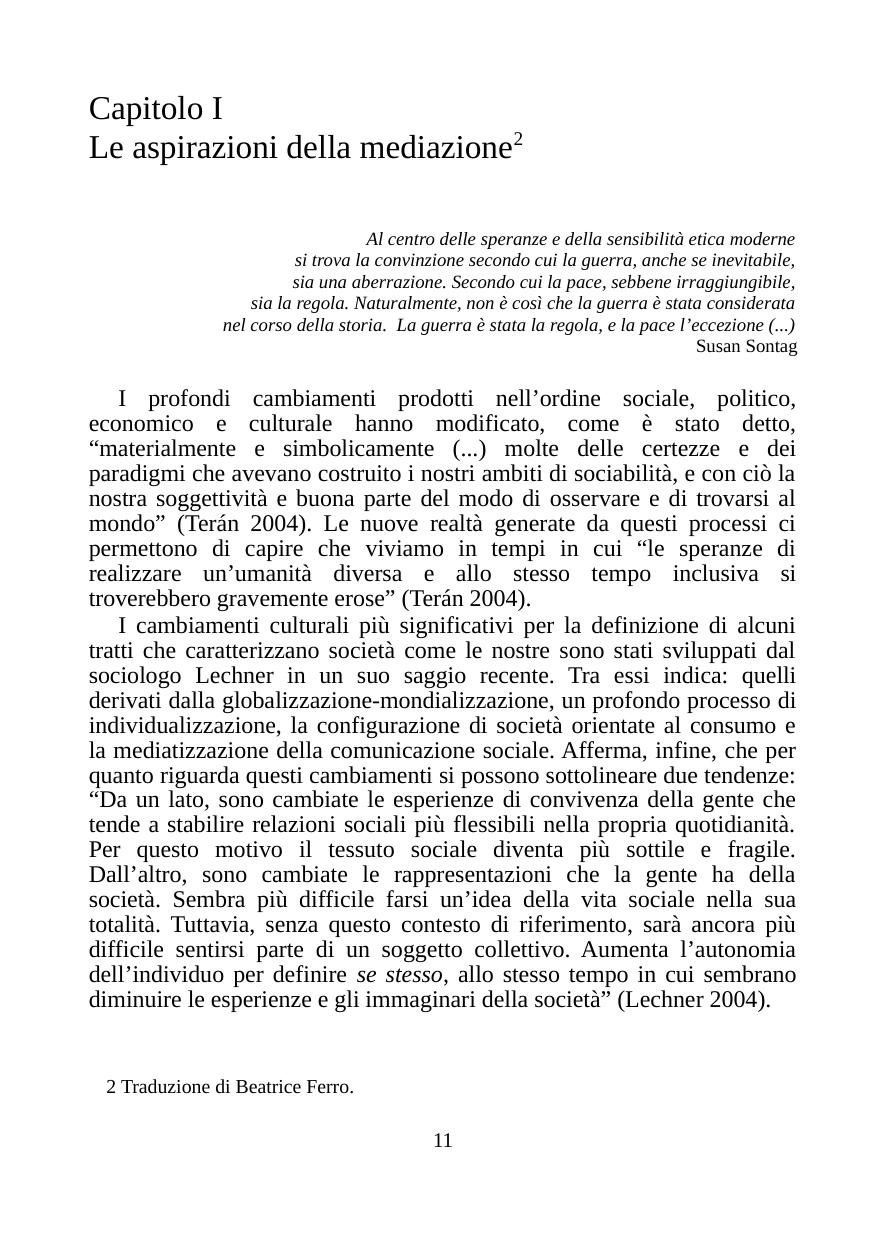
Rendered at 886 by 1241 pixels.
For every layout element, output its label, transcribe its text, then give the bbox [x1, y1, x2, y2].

text sia una aberrazione. Secondo cui la pace, sebbene irraggiungibile, [88, 271, 797, 292]
text Traduzione di Beatrice Ferro. [88, 1075, 797, 1098]
text si trova la convinzione secondo cui la guerra, anche se inevitabile, [88, 249, 797, 271]
text I profondi cambiamenti prodotti nell’ordine sociale, politico, economico e culturale hanno modificato, come è stato detto, “materialmente e simbolicamente (...) molte delle certezze e dei paradigmi che avevano costruito i nostri ambiti di sociabilità, e con ciò la nostra soggettività e buona parte del modo di osservare e di trovarsi al mondo” (Terán 2004). Le nuove realtà generate da questi processi ci permettono di capire che viviamo in tempi in cui “le speranze di realizzare un’umanità diversa e allo stesso tempo inclusiva si troverebbero gravemente erose” (Terán 2004). [88, 384, 797, 611]
text Susan Sontag [88, 335, 797, 357]
subtitle Le aspirazioni della mediazione [88, 127, 797, 165]
subtitle Capitolo I [88, 88, 797, 127]
text I cambiamenti culturali più significativi per la definizione di alcuni tratti che caratterizzano società come le nostre sono stati sviluppati dal sociologo Lechner in un suo saggio recente. Tra essi indica: quelli derivati dalla globalizzazione-mondializzazione, un profondo processo di individualizzazione, la configurazione di società orientate al consumo e la mediatizzazione della comunicazione sociale. Afferma, infine, che per quanto riguarda questi cambiamenti si possono sottolineare due tendenze: “Da un lato, sono cambiate le esperienze di convivenza della gente che tende a stabilire relazioni sociali più flessibili nella propria quotidianità. Per questo motivo il tessuto sociale diventa più sottile e fragile. Dall’altro, sono cambiate le rappresentazioni che la gente ha della società. Sembra più difficile farsi un’idea della vita sociale nella sua totalità. Tuttavia, senza questo contesto di riferimento, sarà ancora più difficile sentirsi parte di un soggetto collettivo. Aumenta l’autonomia dell’individuo per definire se stesso, allo stesso tempo in cui sembrano diminuire le esperienze e gli immaginari della società” (Lechner 2004). [88, 611, 797, 1012]
text Al centro delle speranze e della sensibilità etica moderne [88, 227, 797, 249]
text nel corso della storia. La guerra è stata la regola, e la pace l’eccezione (...) [88, 314, 797, 335]
text sia la regola. Naturalmente, non è così che la guerra è stata considerata [88, 292, 797, 314]
